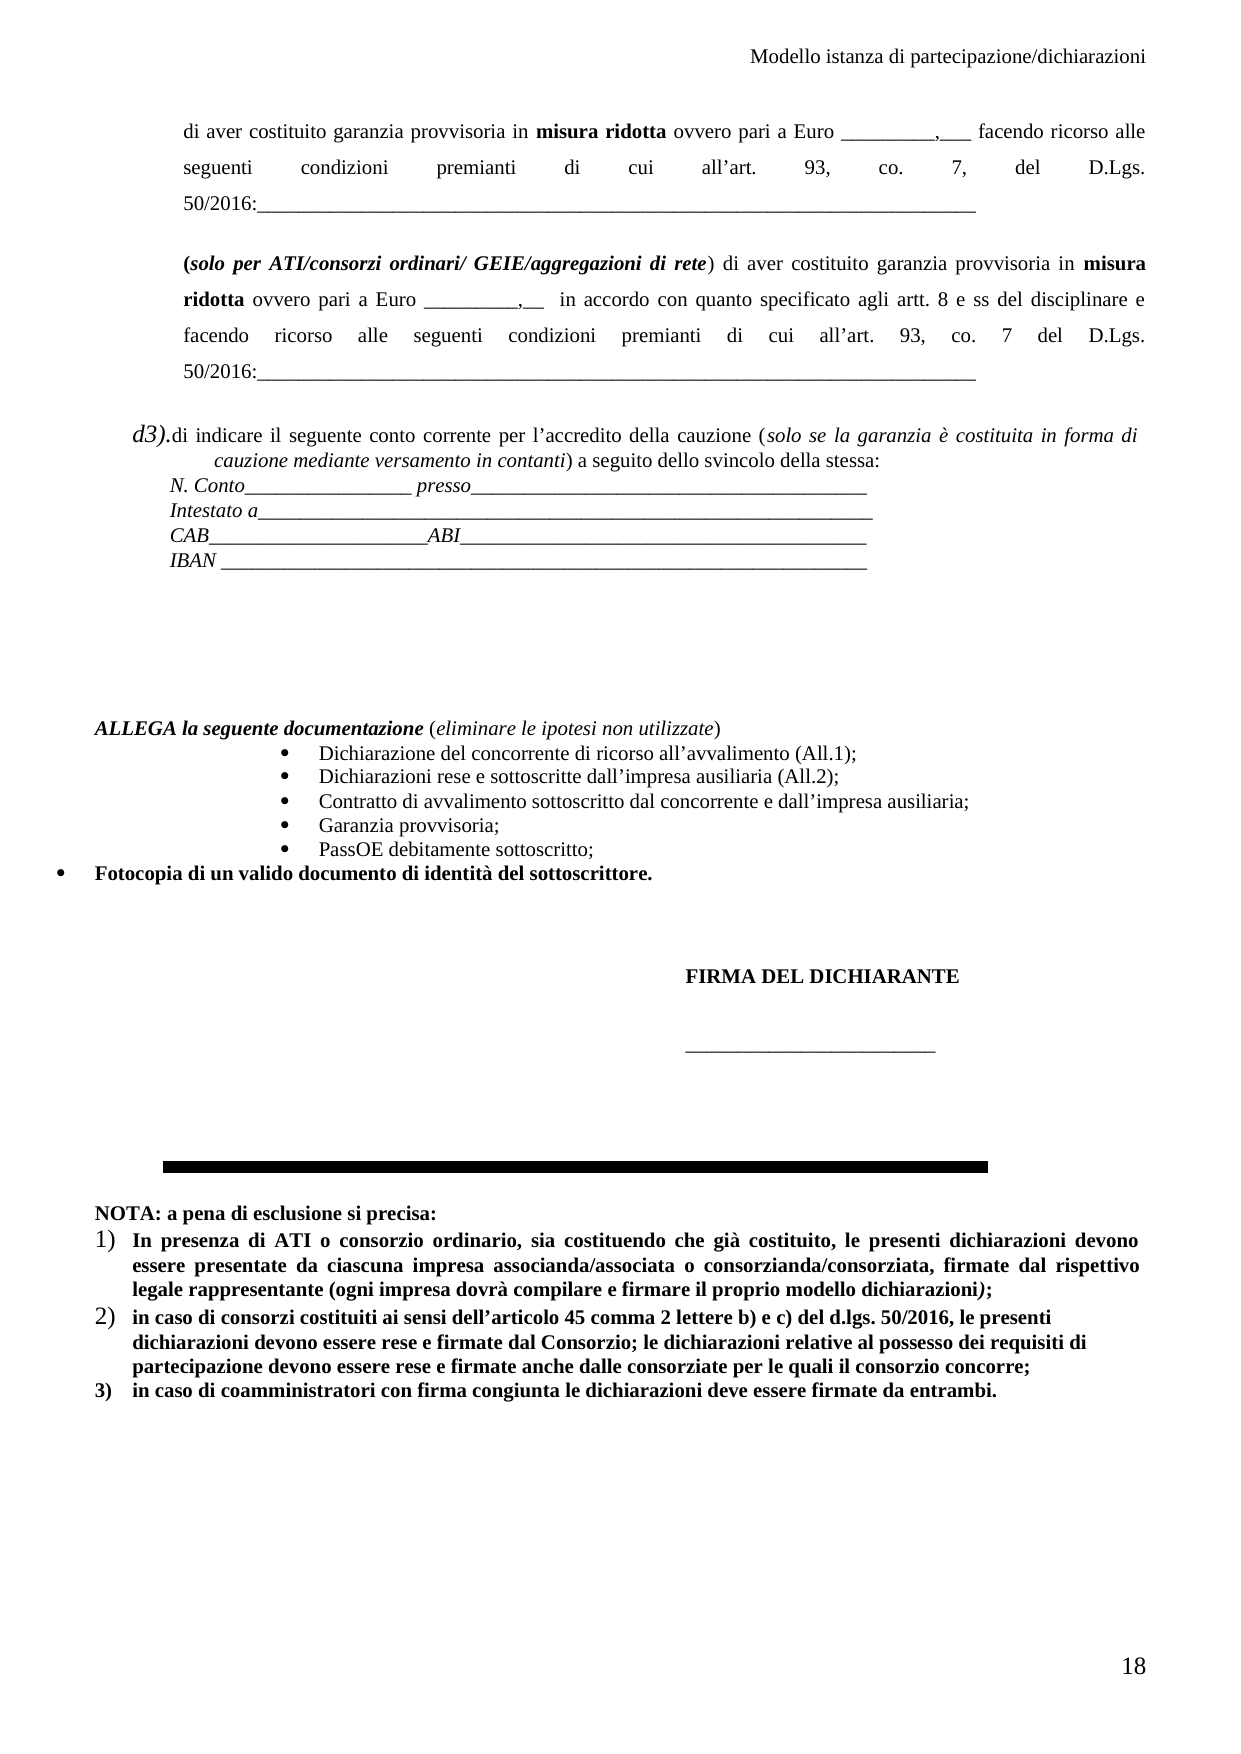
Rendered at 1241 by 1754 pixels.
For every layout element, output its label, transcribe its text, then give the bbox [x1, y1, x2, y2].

list PassOE debitamente sottoscritto; [281, 837, 1146, 861]
list Dichiarazioni rese e sottoscritte dall’impresa ausiliaria (All.2); [281, 764, 1146, 788]
text FIRMA DEL DICHIARANTE [685, 957, 1146, 990]
list in caso di consorzi costituiti ai sensi dell’articolo 45 comma 2 lettere b) e c) del d.lgs. 50/2016, le presenti dichiarazioni devono essere rese e firmate dal Consorzio; le dichiarazioni relative al possesso dei requisiti di partecipazione devono essere rese e firmate anche dalle consorziate per le quali il consorzio concorre; [94, 1301, 1146, 1378]
list Garanzia provvisoria; [281, 813, 1146, 837]
text ________________________ [611, 1023, 1146, 1057]
list Fotocopia di un valido documento di identità del sottoscrittore. [57, 861, 1146, 885]
text Intestato a___________________________________________________________ [169, 497, 1146, 522]
list di indicare il seguente conto corrente per l’accredito della cauzione (solo se la garanzia è costituita in forma di cauzione mediante versamento in contanti) a seguito dello svincolo della stessa: [132, 419, 1141, 472]
text (solo per ATI/consorzi ordinari/ GEIE/aggregazioni di rete) di aver costituito garanzia provvisoria in misura ridotta ovvero pari a Euro _________,__ in accordo con quanto specificato agli artt. 8 e ss del disciplinare e facendo ricorso alle seguenti condizioni premianti di cui all’art. 93, co. 7 del D.Lgs. 50/2016:_____________________________________________________________________ [124, 251, 1146, 383]
list Dichiarazione del concorrente di ricorso all’avvalimento (All.1); [281, 740, 1146, 764]
text N. Conto________________ presso______________________________________ [132, 472, 1146, 497]
list in caso di coamministratori con firma congiunta le dichiarazioni deve essere firmate da entrambi. [94, 1378, 1141, 1402]
text IBAN ______________________________________________________________ [169, 547, 1146, 572]
text di aver costituito garanzia provvisoria in misura ridotta ovvero pari a Euro _________,___ facendo ricorso alle seguenti condizioni premianti di cui all’art. 93, co. 7, del D.Lgs. 50/2016:_____________________________________________________________________ [124, 119, 1146, 215]
text CAB_____________________ABI_______________________________________ [169, 522, 1146, 547]
list In presenza di ATI o consorzio ordinario, sia costituendo che già costituito, le presenti dichiarazioni devono essere presentate da ciascuna impresa associanda/associata o consorzianda/consorziata, firmate dal rispettivo legale rappresentante (ogni impresa dovrà compilare e firmare il proprio modello dichiarazioni); [94, 1224, 1141, 1301]
list Contratto di avvalimento sottoscritto dal concorrente e dall’impresa ausiliaria; [281, 788, 1146, 813]
text ALLEGA la seguente documentazione (eliminare le ipotesi non utilizzate) [94, 716, 1141, 740]
text NOTA: a pena di esclusione si precisa: [94, 1200, 1141, 1224]
